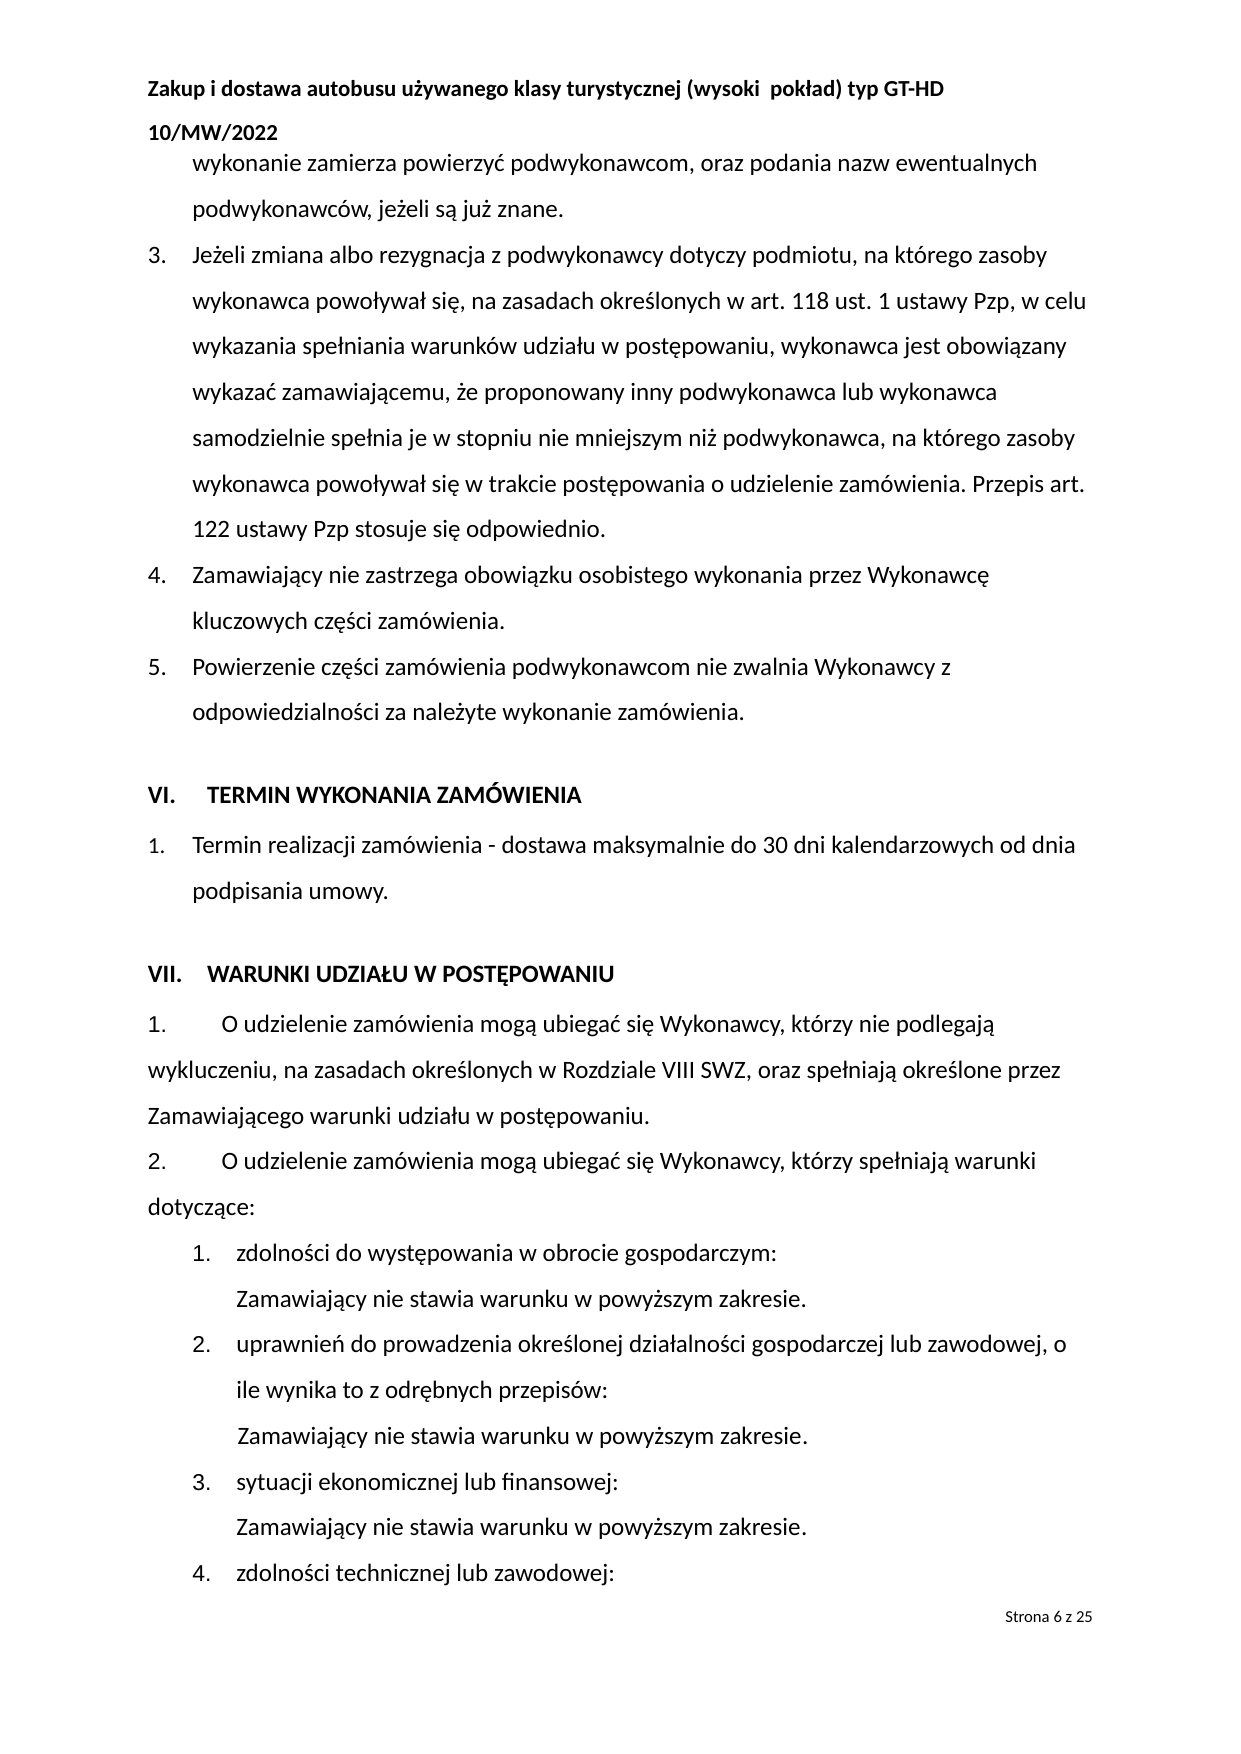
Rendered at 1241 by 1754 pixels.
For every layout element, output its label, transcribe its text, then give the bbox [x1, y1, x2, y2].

text Zamawiający nie stawia warunku w powyższym zakresie. [192, 1420, 1091, 1450]
text Zamawiający nie stawia warunku w powyższym zakresie. [236, 1511, 1091, 1542]
list wykonanie zamierza powierzyć podwykonawcom, oraz podania nazw ewentualnych podwykonawców, jeżeli są już znane. [148, 148, 1093, 224]
list zdolności technicznej lub zawodowej: [192, 1557, 1091, 1588]
list Termin realizacji zamówienia - dostawa maksymalnie do 30 dni kalendarzowych od dnia podpisania umowy. [148, 829, 1093, 906]
text VI. TERMIN WYKONANIA ZAMÓWIENIA [148, 779, 1093, 810]
list Jeżeli zmiana albo rezygnacja z podwykonawcy dotyczy podmiotu, na którego zasoby wykonawca powoływał się, na zasadach określonych w art. 118 ust. 1 ustawy Pzp, w celu wykazania spełniania warunków udziału w postępowaniu, wykonawca jest obowiązany wykazać zamawiającemu, że proponowany inny podwykonawca lub wykonawca samodzielnie spełnia je w stopniu nie mniejszym niż podwykonawca, na którego zasoby wykonawca powoływał się w trakcie postępowania o udzielenie zamówienia. Przepis art. 122 ustawy Pzp stosuje się odpowiednio. [148, 239, 1093, 544]
list O udzielenie zamówienia mogą ubiegać się Wykonawcy, którzy spełniają warunki dotyczące: [148, 1146, 1091, 1222]
list Powierzenie części zamówienia podwykonawcom nie zwalnia Wykonawcy z odpowiedzialności za należyte wykonanie zamówienia. [148, 651, 1093, 727]
list zdolności do występowania w obrocie gospodarczym: [192, 1237, 1091, 1267]
text VII. WARUNKI UDZIAŁU W POSTĘPOWANIU [148, 958, 1093, 989]
list Zamawiający nie zastrzega obowiązku osobistego wykonania przez Wykonawcę kluczowych części zamówienia. [148, 559, 1093, 635]
list sytuacji ekonomicznej lub finansowej: [192, 1466, 1091, 1496]
list O udzielenie zamówienia mogą ubiegać się Wykonawcy, którzy nie podlegają wykluczeniu, na zasadach określonych w Rozdziale VIII SWZ, oraz spełniają określone przez Zamawiającego warunki udziału w postępowaniu. [148, 1008, 1091, 1130]
text Zamawiający nie stawia warunku w powyższym zakresie. [236, 1283, 1091, 1313]
list uprawnień do prowadzenia określonej działalności gospodarczej lub zawodowej, o ile wynika to z odrębnych przepisów: [192, 1328, 1091, 1405]
